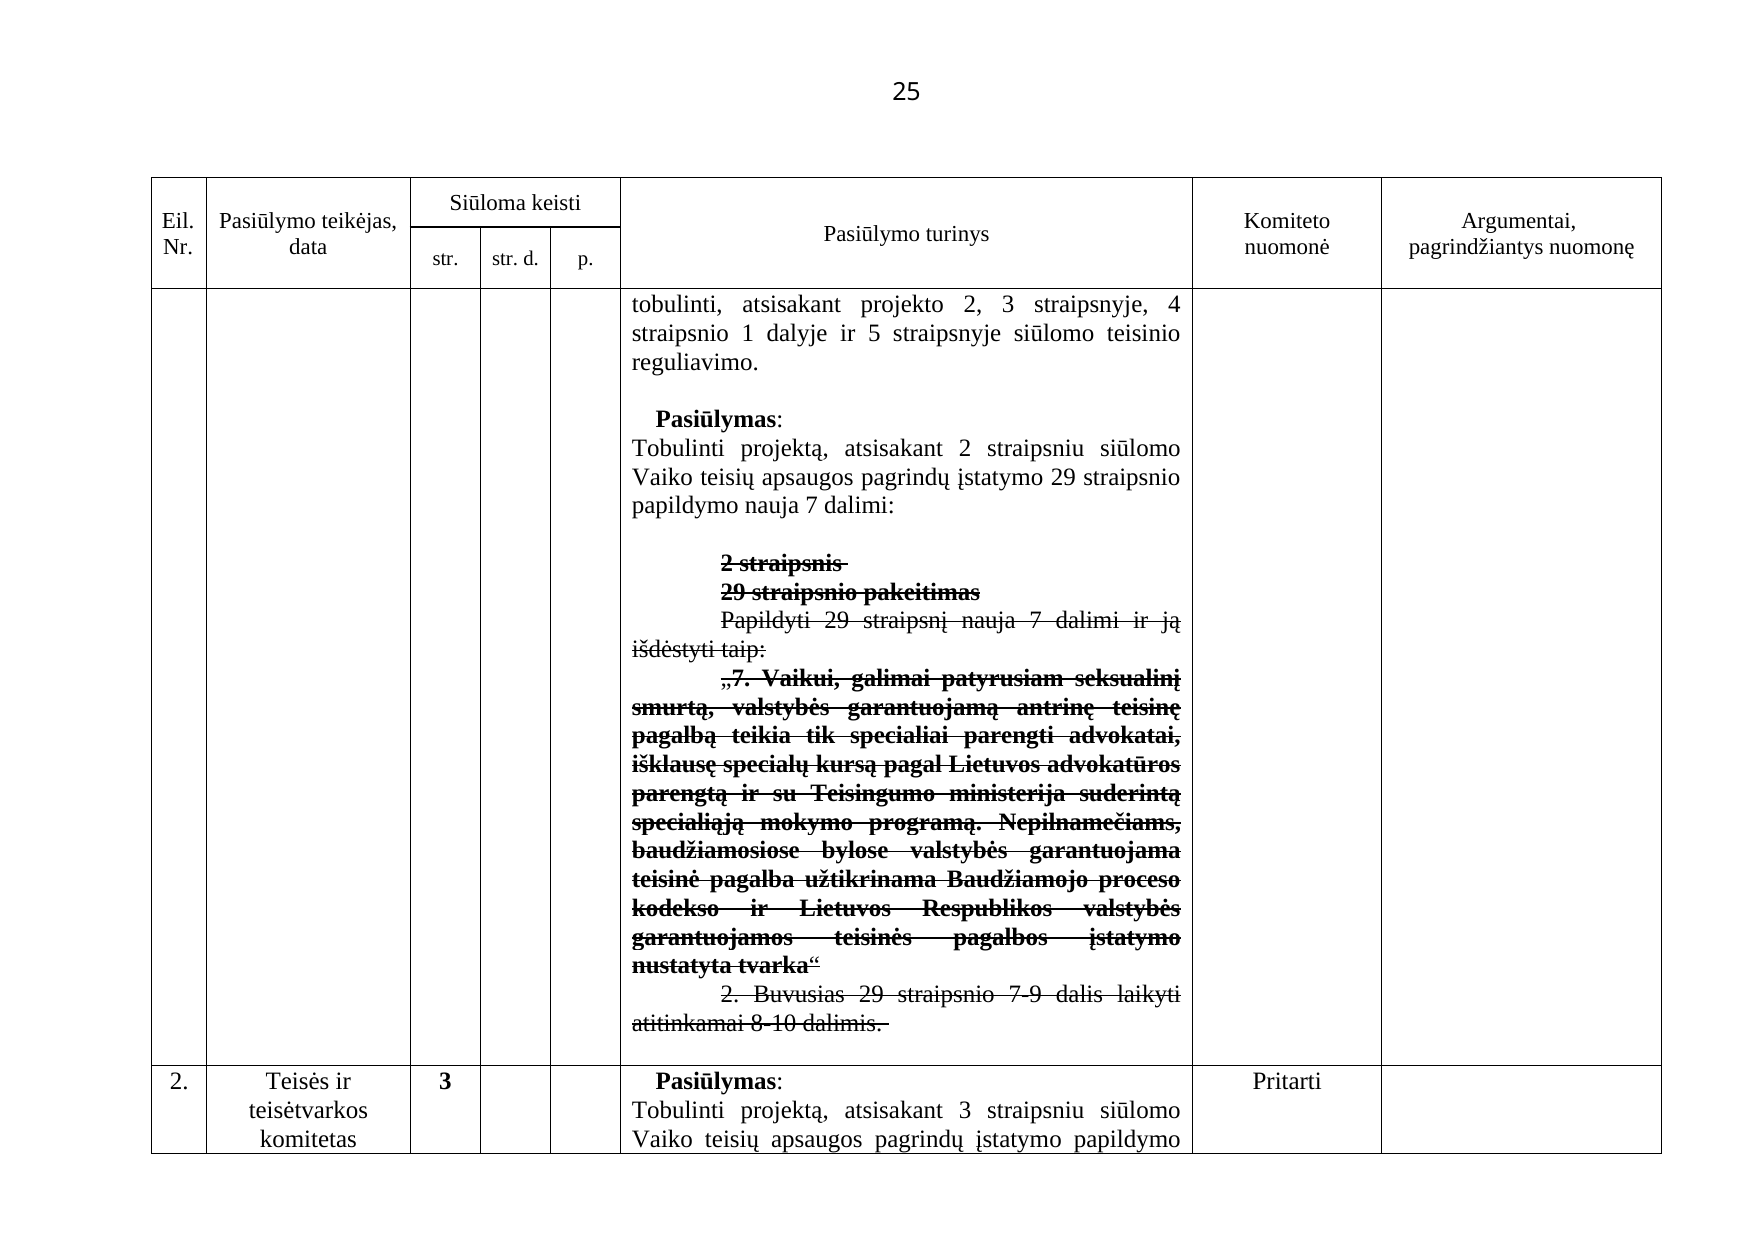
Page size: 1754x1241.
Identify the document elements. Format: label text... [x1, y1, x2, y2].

table_header Eil. Nr. [152, 178, 206, 288]
table_cell Pasiūlymas: Tobulinti projektą, atsisakant 3 straipsniu siūlomo Vaiko teisių apsaugos pagrindų įstatymo papildymo [621, 1066, 1192, 1153]
table_cell [551, 1066, 620, 1153]
table_cell str. [411, 228, 480, 288]
table_cell p. [551, 228, 620, 288]
table_cell Teisės ir teisėtvarkos komitetas [207, 1066, 410, 1153]
table_cell [551, 289, 620, 1065]
table_header Pasiūlymo teikėjas, data [207, 178, 410, 288]
table_cell 2. [152, 1066, 206, 1153]
table_cell str. d. [481, 228, 550, 288]
table_cell [1382, 1066, 1661, 1153]
table_cell 3 [411, 1066, 480, 1153]
table_cell Pritarti [1193, 1066, 1381, 1153]
table_header Siūloma keisti [411, 178, 620, 226]
table_cell [481, 289, 550, 1065]
table_cell [411, 289, 480, 1065]
table_cell [1382, 289, 1661, 1065]
table_header Pasiūlymo turinys [621, 178, 1192, 288]
table_cell tobulinti, atsisakant projekto 2, 3 straipsnyje, 4 straipsnio 1 dalyje ir 5 straipsnyje siūlomo teisinio reguliavimo. Pasiūlymas: Tobulinti projektą, atsisakant 2 straipsniu siūlomo Vaiko teisių apsaugos pagrindų įstatymo 29 straipsnio papildymo nauja 7 dalimi: 2 straipsnis 29 straipsnio pakeitimas Papildyti 29 straipsnį nauja 7 dalimi ir ją išdėstyti taip: „7. Vaikui, galimai patyrusiam seksualinį smurtą, valstybės garantuojamą antrinę teisinę pagalbą teikia tik specialiai parengti advokatai, išklausę specialų kursą pagal Lietuvos advokatūros parengtą ir su Teisingumo ministerija suderintą specialiąją mokymo programą. Nepilnamečiams, baudžiamosiose bylose valstybės garantuojama teisinė pagalba užtikrinama Baudžiamojo proceso kodekso ir Lietuvos Respublikos valstybės garantuojamos teisinės pagalbos įstatymo nustatyta tvarka“ 2. Buvusias 29 straipsnio 7-9 dalis laikyti atitinkamai 8-10 dalimis. [621, 289, 1192, 1065]
table_cell [481, 1066, 550, 1153]
table_cell [152, 289, 206, 1065]
table_header Komiteto nuomonė [1193, 178, 1381, 288]
table_header Argumentai, pagrindžiantys nuomonę [1382, 178, 1661, 288]
table_cell [1193, 289, 1381, 1065]
table_cell [207, 289, 410, 1065]
